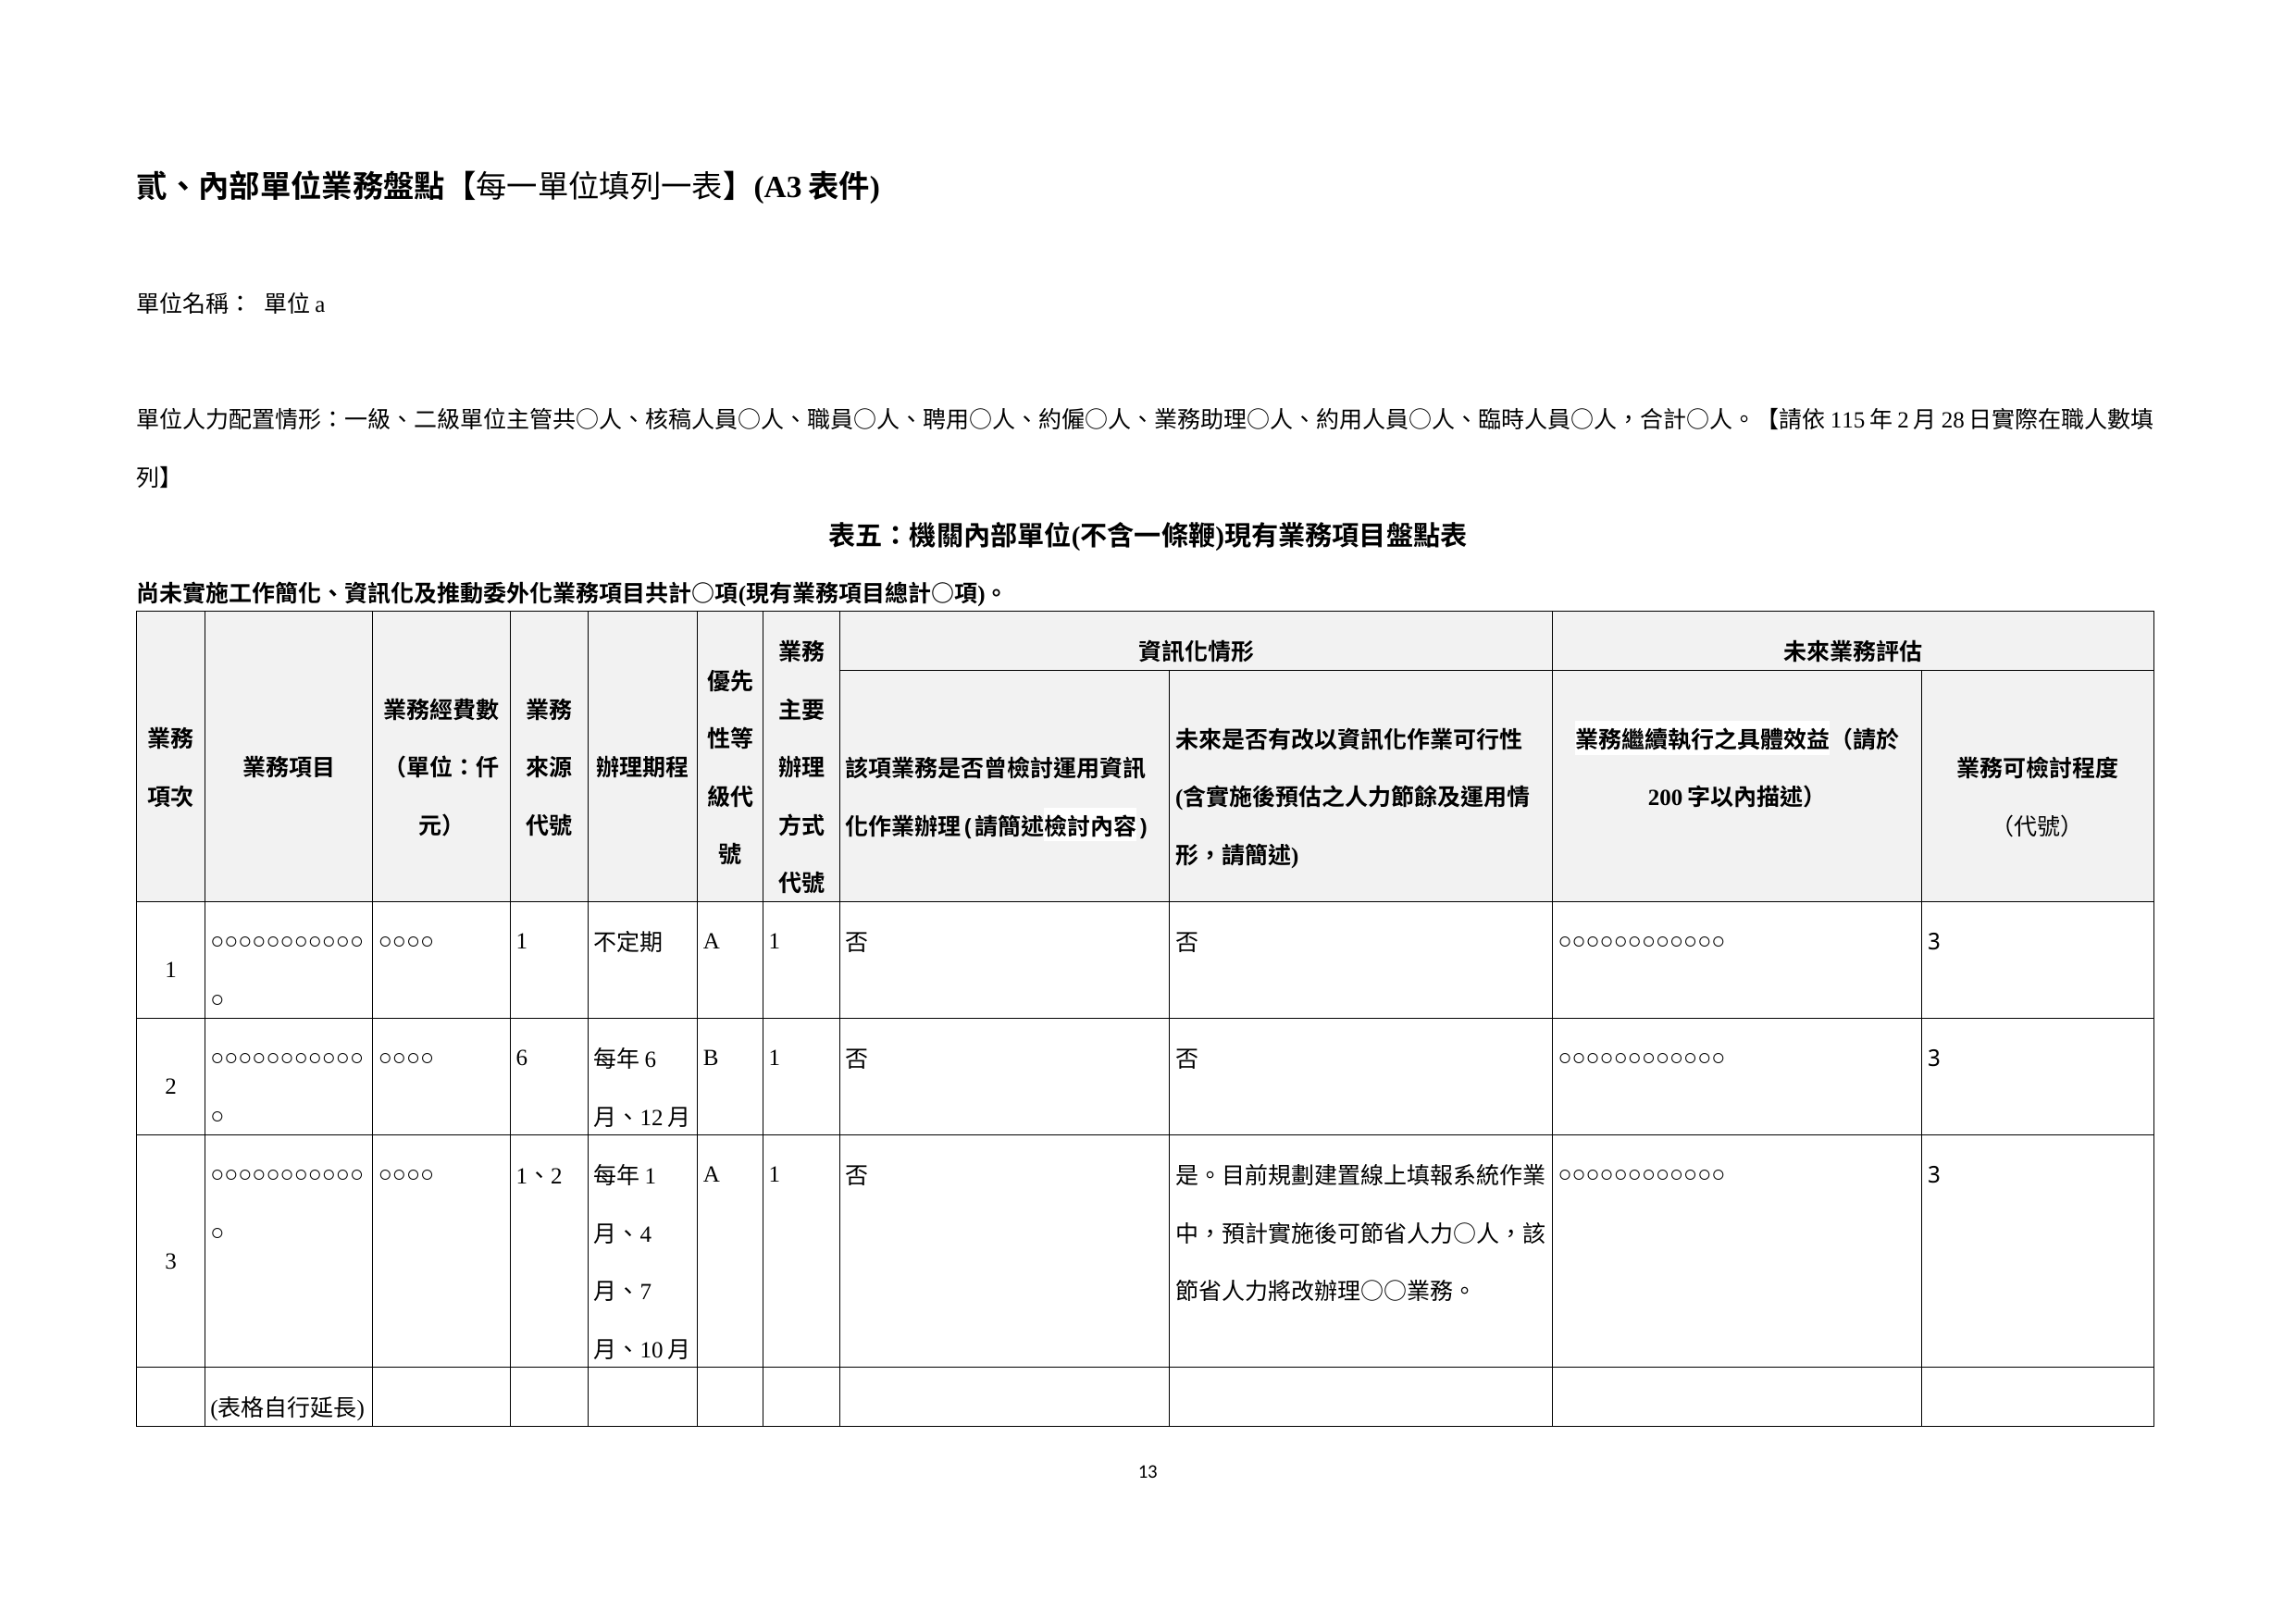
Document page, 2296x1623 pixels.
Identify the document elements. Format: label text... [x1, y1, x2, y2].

table_cell 3 [1922, 1135, 2153, 1367]
table_cell [840, 1368, 1169, 1426]
text 表五：機關內部單位(不含一條鞭)現有業務項目盤點表 [137, 495, 2159, 553]
table_cell 業務可檢討程度 （代號） [1922, 671, 2153, 901]
table_cell ○○○○○○○○○○○○ [1553, 1019, 1921, 1134]
table_header 未來業務評估 [1553, 612, 2153, 670]
table_cell 否 [1170, 1019, 1552, 1134]
table_cell 否 [1170, 902, 1552, 1018]
text 單位名稱： 單位a [137, 264, 2159, 322]
table_cell [373, 1368, 510, 1426]
table_cell ○○○○ [373, 1019, 510, 1134]
table_cell 1 [511, 902, 588, 1018]
table_cell [698, 1368, 763, 1426]
table_cell 否 [840, 902, 1169, 1018]
table_cell 6 [511, 1019, 588, 1134]
table_cell ○○○○○○○○○○○○ [205, 1135, 372, 1367]
table_cell 3 [137, 1135, 205, 1367]
table_cell [589, 1368, 697, 1426]
table_cell [1553, 1368, 1921, 1426]
table_cell ○○○○ [373, 1135, 510, 1367]
table_cell B [698, 1019, 763, 1134]
table_header 業務 項次 [137, 612, 205, 901]
table_header 業務經費數 （單位：仟元） [373, 612, 510, 901]
text 尚未實施工作簡化、資訊化及推動委外化業務項目共計○項(現有業務項目總計○項)。 [137, 553, 2159, 611]
table_cell ○○○○ [373, 902, 510, 1018]
table_cell [1922, 1368, 2153, 1426]
table_cell 每年6月、12月 [589, 1019, 697, 1134]
table_cell 該項業務是否曾檢討運用資訊化作業辦理(請簡述檢討內容) [840, 671, 1169, 901]
table_cell [1170, 1368, 1552, 1426]
table_cell 否 [840, 1135, 1169, 1367]
table_cell 3 [1922, 1019, 2153, 1134]
table_cell 業務繼續執行之具體效益（請於200字以內描述） [1553, 671, 1921, 901]
table_cell 1 [763, 1019, 839, 1134]
table_cell ○○○○○○○○○○○○ [205, 902, 372, 1018]
table_cell [763, 1368, 839, 1426]
table_header 業務來源代號 [511, 612, 588, 901]
table_cell 1 [763, 1135, 839, 1367]
table_header 資訊化情形 [840, 612, 1552, 670]
table_cell 否 [840, 1019, 1169, 1134]
table_cell ○○○○○○○○○○○○ [1553, 902, 1921, 1018]
table_cell A [698, 1135, 763, 1367]
table_header 辦理期程 [589, 612, 697, 901]
table_cell 3 [1922, 902, 2153, 1018]
table_cell ○○○○○○○○○○○○ [205, 1019, 372, 1134]
table_cell 2 [137, 1019, 205, 1134]
table_cell 1 [137, 902, 205, 1018]
text 貳、內部單位業務盤點【每一單位填列一表】(A3表件) [137, 162, 2182, 206]
table_cell 不定期 [589, 902, 697, 1018]
table_header 業務主要辦理方式代號 [763, 612, 839, 901]
table_cell 未來是否有改以資訊化作業可行性 (含實施後預估之人力節餘及運用情形，請簡述) [1170, 671, 1552, 901]
table_cell (表格自行延長) [205, 1368, 372, 1426]
table_cell 是。目前規劃建置線上填報系統作業中，預計實施後可節省人力○人，該節省人力將改辦理○○業務。 [1170, 1135, 1552, 1367]
table_cell [137, 1368, 205, 1426]
table_cell ○○○○○○○○○○○○ [1553, 1135, 1921, 1367]
text 單位人力配置情形：一級、二級單位主管共○人、核稿人員○人、職員○人、聘用○人、約僱○人、業務助理○人、約用人員○人、臨時人員○人，合計○人。【請依115年2月28日實際在職人數填列】 [137, 379, 2159, 495]
table_cell 1 [763, 902, 839, 1018]
table_cell [511, 1368, 588, 1426]
table_cell 1、2 [511, 1135, 588, 1367]
table_cell A [698, 902, 763, 1018]
table_cell 每年1月、4月、7月、10月 [589, 1135, 697, 1367]
table_header 優先性等級代號 [698, 612, 763, 901]
table_header 業務項目 [205, 612, 372, 901]
